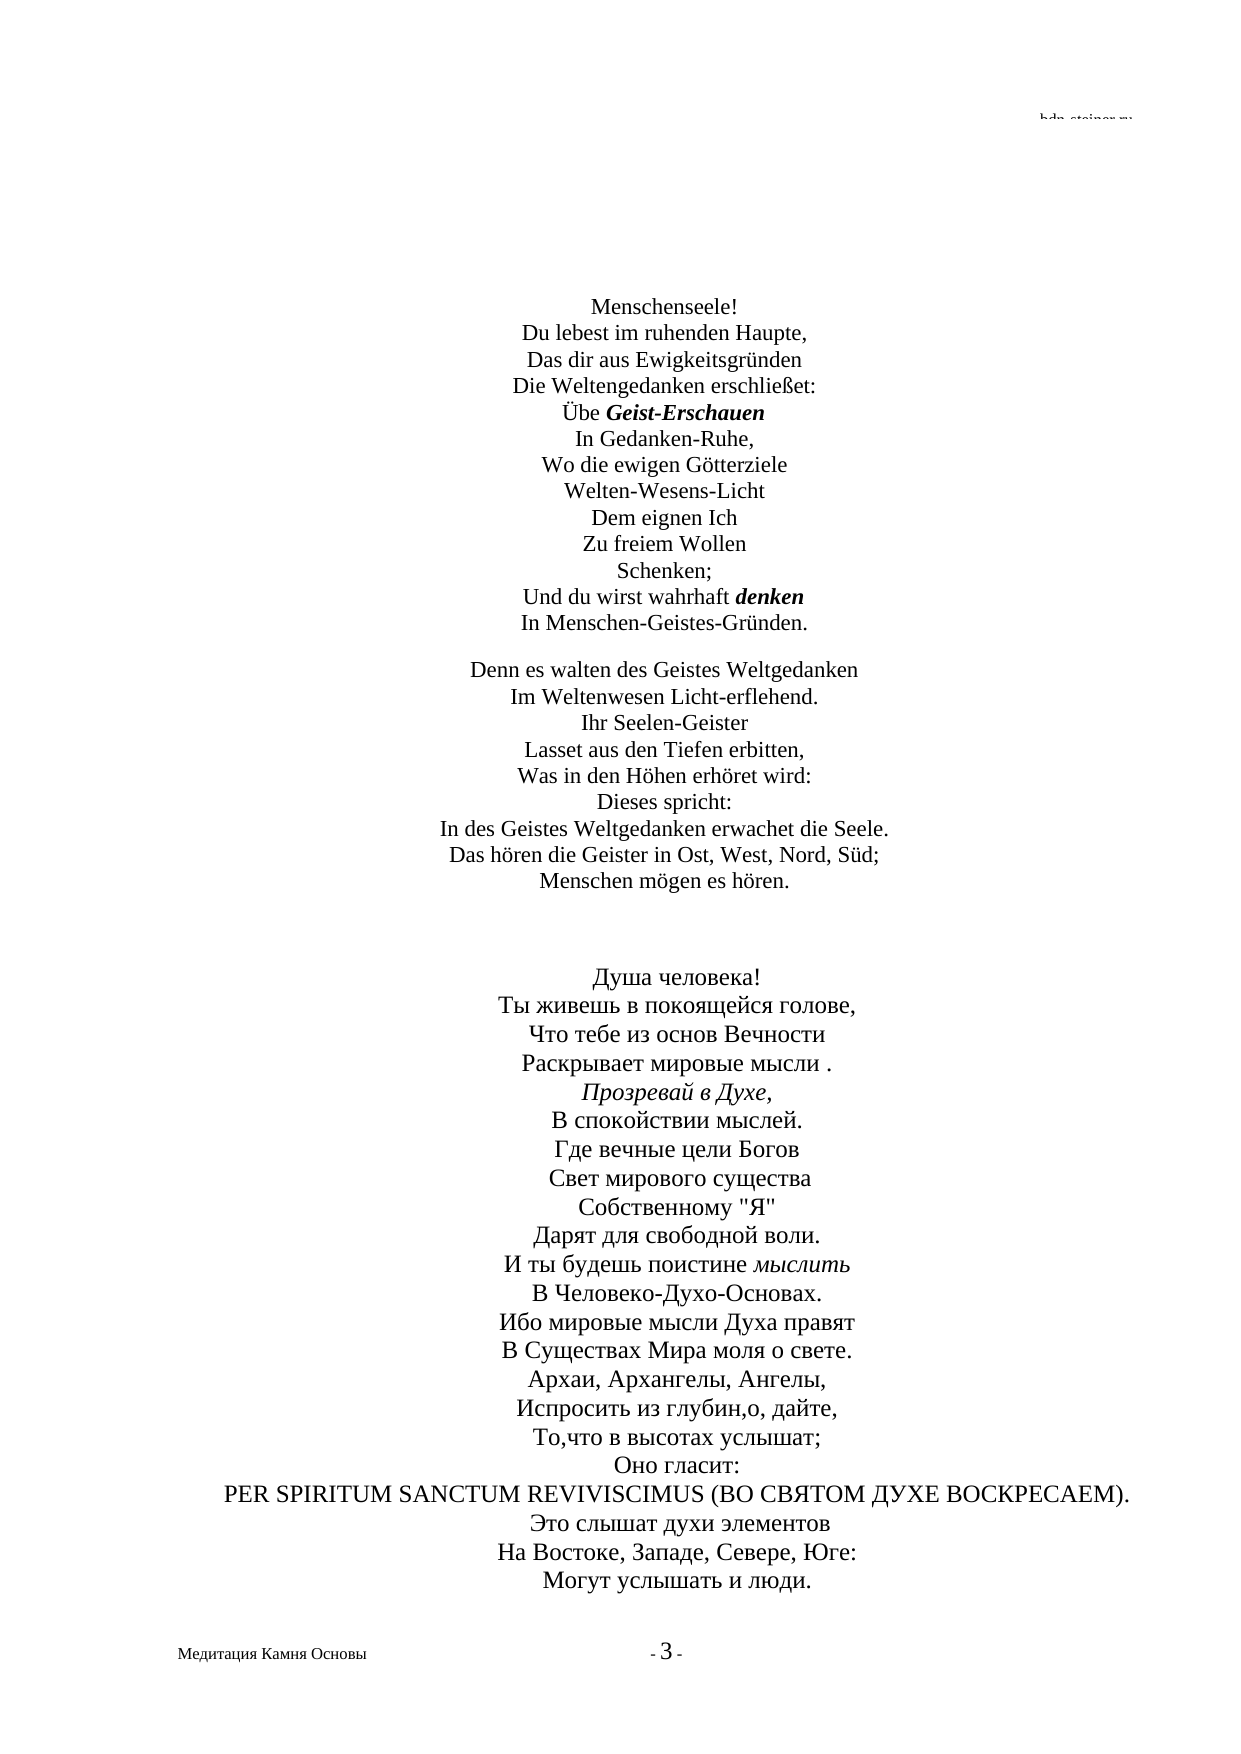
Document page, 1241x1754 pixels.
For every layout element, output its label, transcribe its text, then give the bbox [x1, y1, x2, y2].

text Denn es walten des Geistes Weltgedanken Im Weltenwesen Licht-erflehend. Ihr Seelen-Geister Lasset aus den Tiefen erbitten, Was in den Höhen erhöret wird: Dieses spricht: In des Geistes Weltgedanken erwachet die Seele. Das hören die Geister in Ost, West, Nord, Süd; Menschen mögen es hören. [177, 657, 1152, 894]
text Menschenseele! Du lebest im ruhenden Haupte, Das dir aus Ewigkeitsgründen Die Weltengedanken erschließet: Übe Geist-Erschauen In Gedanken-Ruhe, Wo die ewigen Götterziele Welten-Wesens-Licht Dem eignen Ich Zu freiem Wollen Schenken; Und du wirst wahrhaft denken In Menschen-Geistes-Gründen. [177, 293, 1152, 636]
text Душа человека! Ты живешь в покоящейся голове, Что тебе из основ Вечности Раскрывает мировые мысли . Прозревай в Духе, В спокойствии мыслей. Где вечные цели Богов Свет мирового существа Собственному "Я" Дарят для свободной воли. И ты будешь поистине мыслить В Человеко-Духо-Основах. Ибо мировые мысли Духа правят В Существах Мира моля о свете. Архаи, Архангелы, Ангелы, Испросить из глубин,о, дайте, То,что в высотах услышат; Оно гласит: PER SPIRITUM SANCTUM REVIVISCIMUS (ВО СВЯТОМ ДУХЕ ВОСКРЕСАЕМ). Это слышат духи элементов На Востоке, Западе, Севере, Юге: Могут услышать и люди. [177, 904, 1152, 1623]
